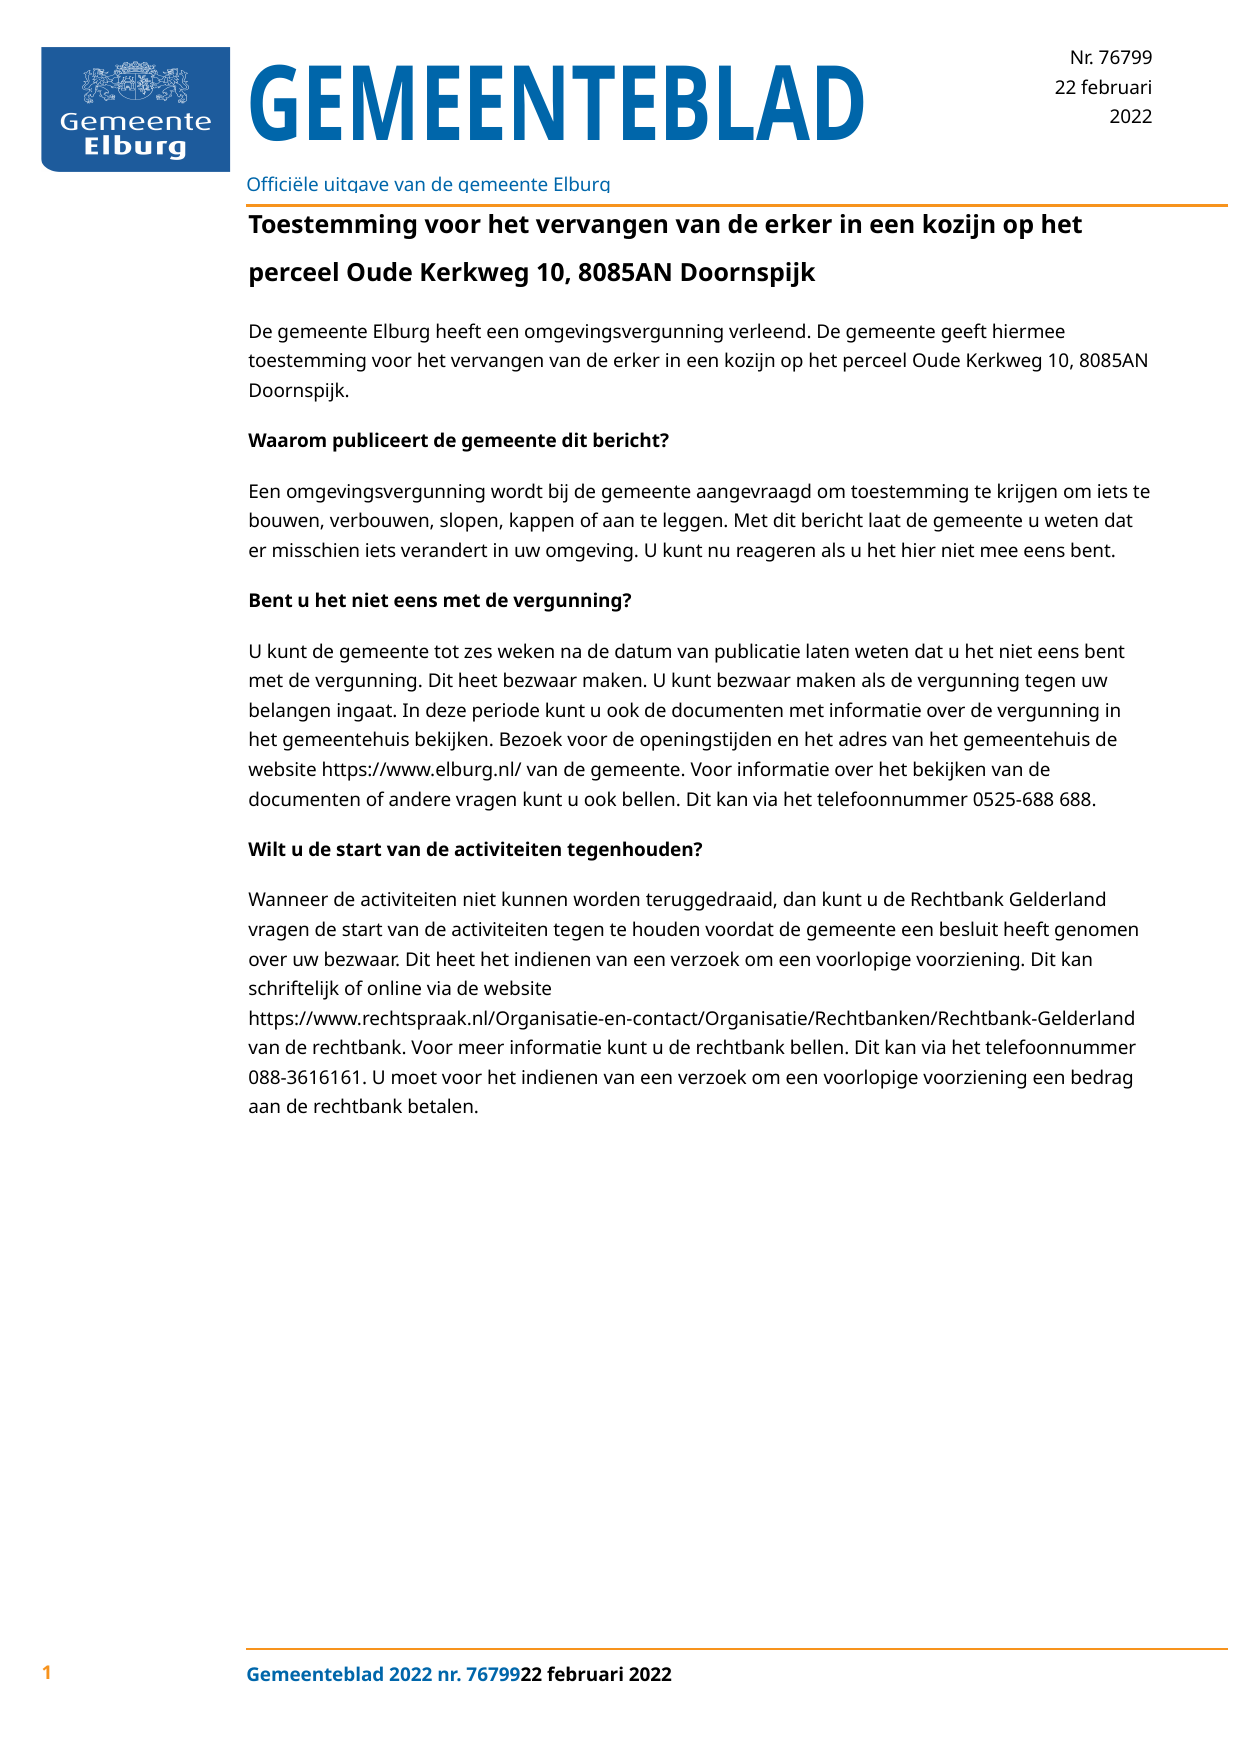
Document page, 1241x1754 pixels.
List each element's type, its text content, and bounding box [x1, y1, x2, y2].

text Toestemming voor het vervangen van de erker in een kozijn op het perceel Oude Kerkweg 10, 8085AN Doornspijk [248, 207, 1152, 288]
text U kunt de gemeente tot zes weken na de datum van publicatie laten weten dat u het niet eens bent met de vergunning. Dit heet bezwaar maken. U kunt bezwaar maken als de vergunning tegen uw belangen ingaat. In deze periode kunt u ook de documenten met informatie over de vergunning in het gemeentehuis bekijken. Bezoek voor de openingstijden en het adres van het gemeentehuis de website https://www.elburg.nl/ van de gemeente. Voor informatie over het bekijken van de documenten of andere vragen kunt u ook bellen. Dit kan via het telefoonnummer 0525-688 688. [248, 638, 1152, 812]
text Waarom publiceert de gemeente dit bericht? [248, 427, 1152, 453]
text De gemeente Elburg heeft een omgevingsvergunning verleend. De gemeente geeft hiermee toestemming voor het vervangen van de erker in een kozijn op het perceel Oude Kerkweg 10, 8085AN Doornspijk. [248, 318, 1152, 403]
picture [41, 47, 231, 172]
text Bent u het niet eens met de vergunning? [248, 587, 1152, 613]
text Een omgevingsvergunning wordt bij de gemeente aangevraagd om toestemming te krijgen om iets te bouwen, verbouwen, slopen, kappen of aan te leggen. Met dit bericht laat de gemeente u weten dat er misschien iets verandert in uw omgeving. U kunt nu reageren als u het hier niet mee eens bent. [248, 478, 1152, 563]
text Wilt u de start van de activiteiten tegenhouden? [248, 836, 1152, 862]
text Wanneer de activiteiten niet kunnen worden teruggedraaid, dan kunt u de Rechtbank Gelderland vragen de start van de activiteiten tegen te houden voordat de gemeente een besluit heeft genomen over uw bezwaar. Dit heet het indienen van een verzoek om een voorlopige voorziening. Dit kan schriftelijk of online via de website https://www.rechtspraak.nl/Organisatie-en-contact/Organisatie/Rechtbanken/Rechtbank-Gelderland van de rechtbank. Voor meer informatie kunt u de rechtbank bellen. Dit kan via het telefoonnummer 088-3616161. U moet voor het indienen van een verzoek om een voorlopige voorziening een bedrag aan de rechtbank betalen. [248, 887, 1152, 1119]
